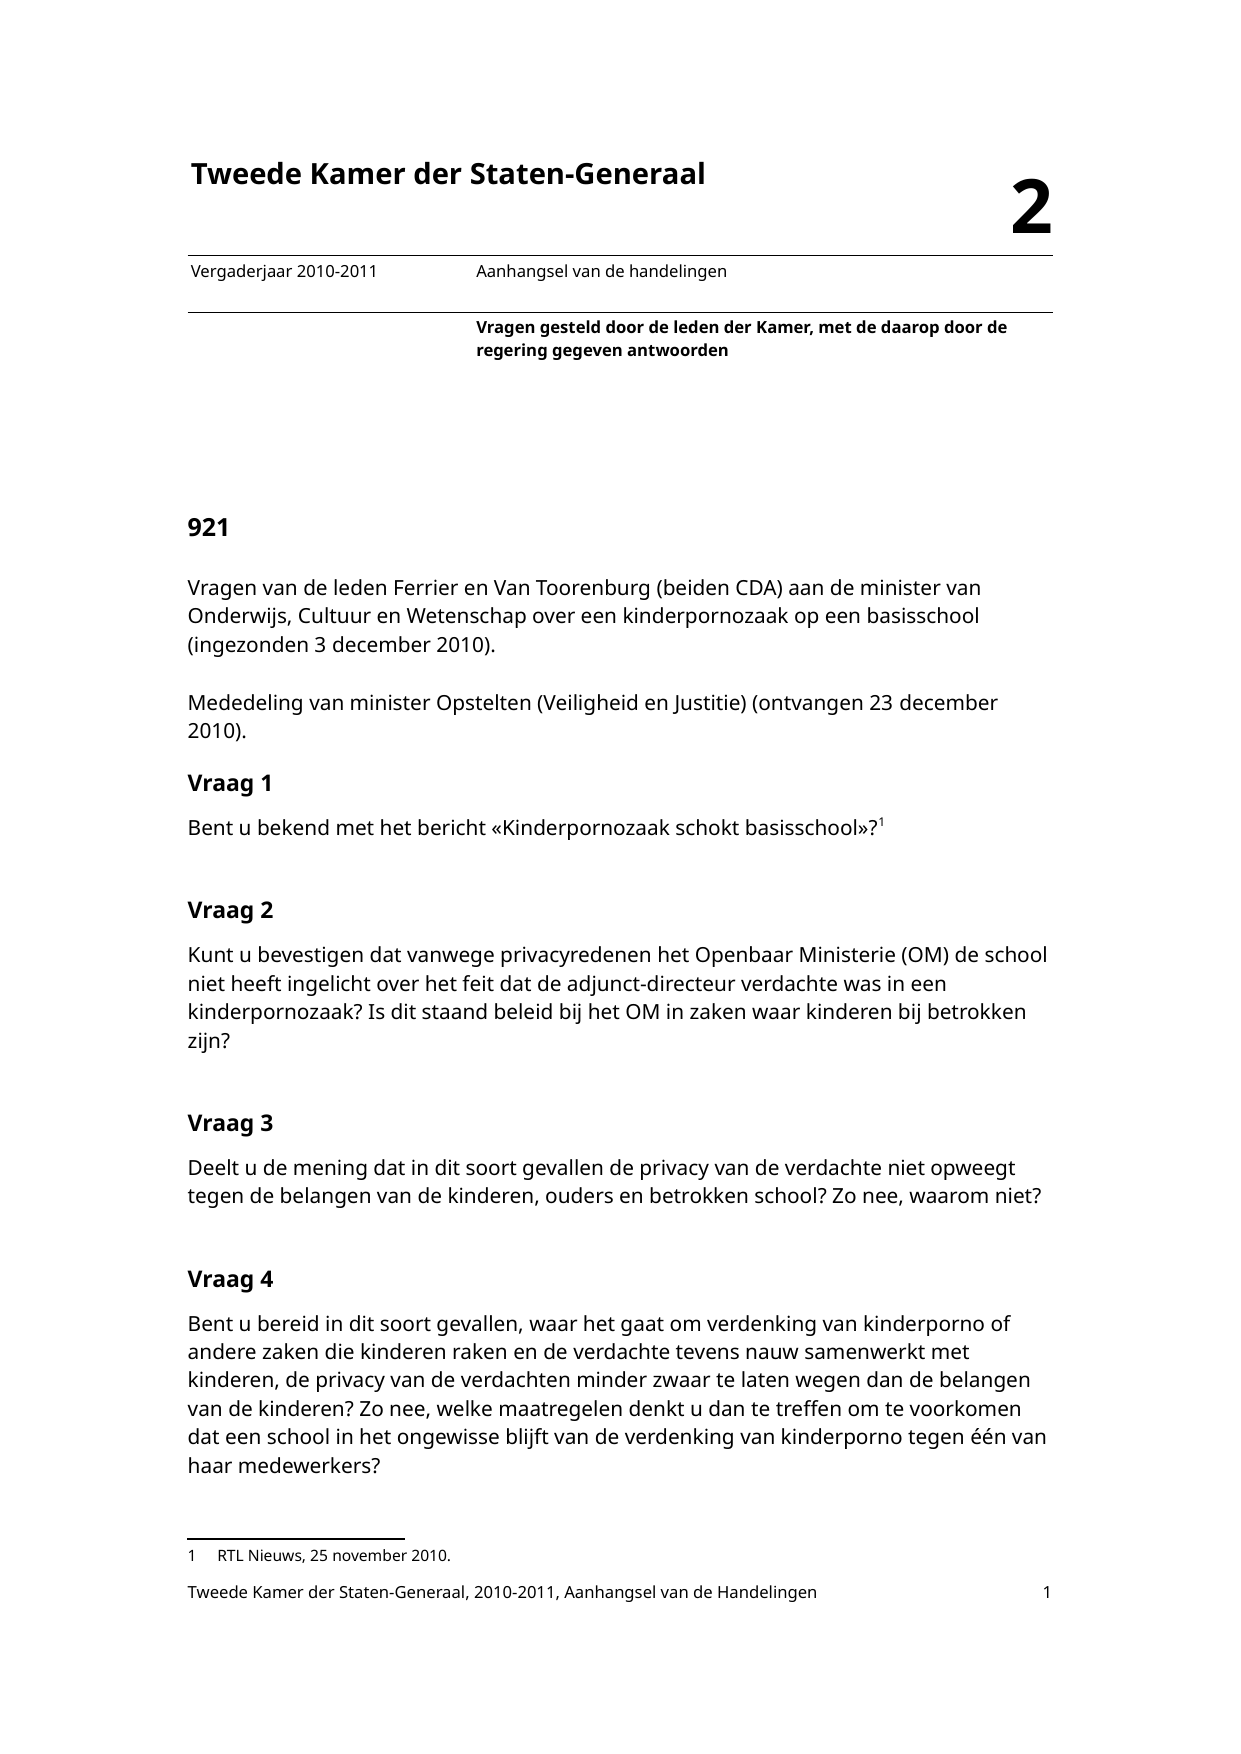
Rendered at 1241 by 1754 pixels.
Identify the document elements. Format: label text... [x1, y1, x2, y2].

text RTL Nieuws, 25 november 2010. [187, 1538, 1053, 1566]
table_cell Vragen gesteld door de leden der Kamer, met de daarop door de regering gegeven antwoorden [473, 313, 1053, 361]
table_cell Aanhangsel van de handelingen [473, 256, 1053, 312]
subtitle Vraag 4 [187, 1262, 1053, 1294]
table_cell Vergaderjaar 2010-2011 [188, 256, 473, 312]
subtitle Vraag 1 [187, 767, 1053, 798]
table_header Tweede Kamer der Staten-Generaal [188, 150, 879, 255]
subtitle Vraag 2 [187, 894, 1053, 926]
text Kunt u bevestigen dat vanwege privacyredenen het Openbaar Ministerie (OM) de school niet heeft ingelicht over het feit dat de adjunct-directeur verdachte was in een kinderpornozaak? Is dit staand beleid bij het OM in zaken waar kinderen bij betrokken zijn? [187, 941, 1053, 1054]
text Bent u bereid in dit soort gevallen, waar het gaat om verdenking van kinderporno of andere zaken die kinderen raken en de verdachte tevens nauw samenwerkt met kinderen, de privacy van de verdachten minder zwaar te laten wegen dan de belangen van de kinderen? Zo nee, welke maatregelen denkt u dan te treffen om te voorkomen dat een school in het ongewisse blijft van de verdenking van kinderporno tegen één van haar medewerkers? [187, 1309, 1053, 1479]
text Bent u bekend met het bericht «Kinderpornozaak schokt basisschool»? [187, 813, 1053, 842]
text Mededeling van minister Opstelten (Veiligheid en Justitie) (ontvangen 23 december 2010). [187, 688, 1053, 745]
text 921 [187, 509, 1053, 543]
text Vragen van de leden Ferrier en Van Toorenburg (beiden CDA) aan de minister van Onderwijs, Cultuur en Wetenschap over een kinderpornozaak op een basisschool (ingezonden 3 december 2010). [187, 573, 1053, 658]
table_header 2 [880, 150, 1053, 255]
subtitle Vraag 3 [187, 1107, 1053, 1138]
table_cell [188, 313, 473, 361]
text Deelt u de mening dat in dit soort gevallen de privacy van de verdachte niet opweegt tegen de belangen van de kinderen, ouders en betrokken school? Zo nee, waarom niet? [187, 1153, 1053, 1210]
